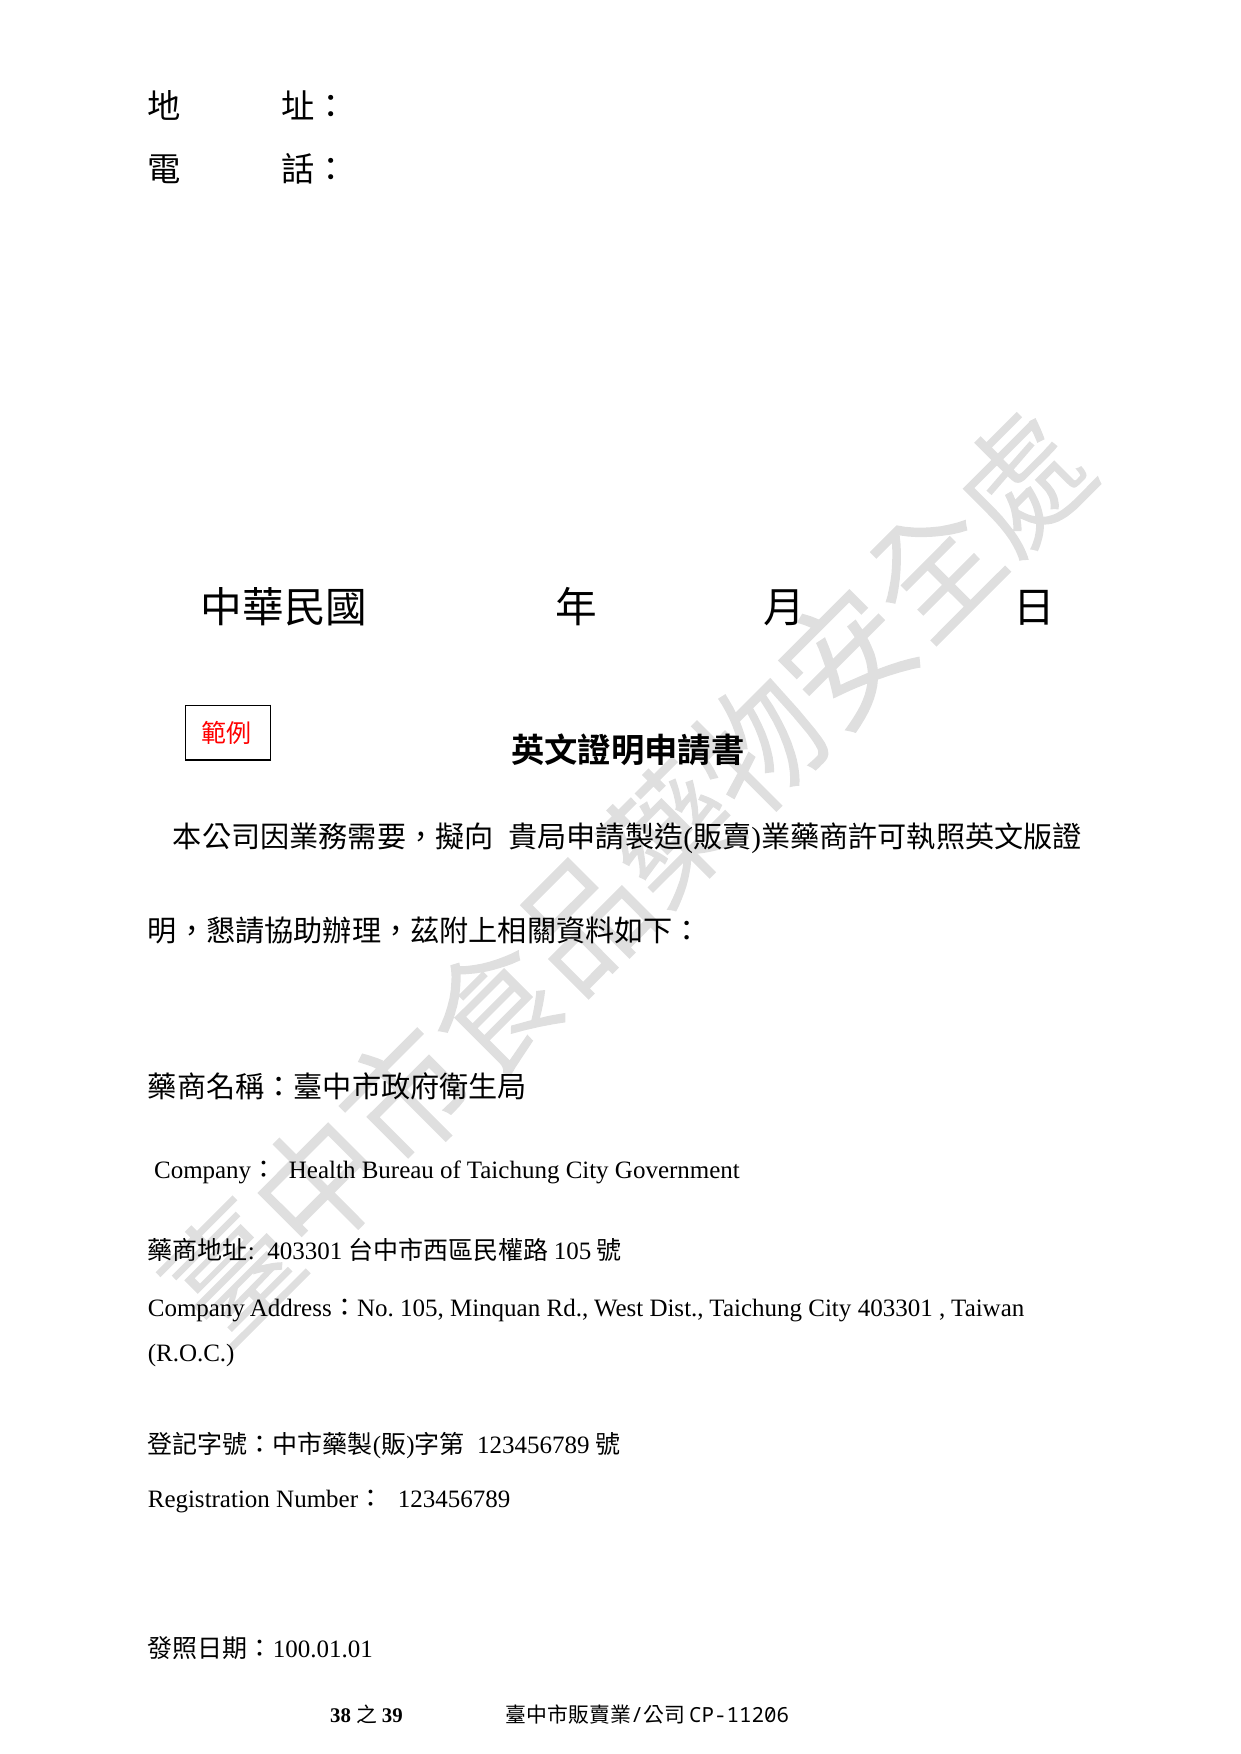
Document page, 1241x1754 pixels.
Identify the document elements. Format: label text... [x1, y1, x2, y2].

text 藥商地址: 403301 台中市西區民權路105號 [242, 1245, 275, 1269]
text 藥商地址: 403301 台中市西區民權路105號 [148, 1207, 219, 1269]
text 中華民國 年 月 [148, 562, 963, 625]
text Company： Health Bureau of Taichung City Government [333, 1126, 1107, 1189]
text 英文證明申請書 [709, 753, 732, 769]
text 英文證明申請書 [775, 707, 818, 769]
text 本公司因業務需要，擬向 貴局申請製造(販賣)業藥商許可執照英文版證明，懇請協助辦理，茲附上相關資料如下： [148, 793, 1107, 949]
text 範例 [201, 713, 255, 749]
text 藥商名稱：臺中市政府衛生局 [389, 1043, 1107, 1105]
text Company Address：No. 105, Minquan Rd., West Dist., Taichung City 403301 , Taiwan (R.O.C.) [148, 1287, 1107, 1367]
text 電 話： [148, 125, 1107, 187]
text 藥商地址: 403301 台中市西區民權路105號 [203, 1207, 1107, 1269]
text 英文證明申請書 [148, 707, 735, 769]
text 發照日期：100.01.01 [148, 1605, 1107, 1668]
text Company： Health Bureau of Taichung City Government [148, 1126, 323, 1189]
text 登記字號：中市藥製(販)字第 123456789 號 [148, 1424, 1107, 1461]
text 英文證明申請書 [798, 707, 1107, 769]
text 藥商名稱：臺中市政府衛生局 [148, 1043, 400, 1105]
text 藥商名稱：臺中市政府衛生局 [354, 1078, 386, 1105]
text 地 址： [148, 62, 1107, 125]
text 日 [956, 562, 1107, 625]
text 藥商名稱：臺中市政府衛生局 [415, 1078, 453, 1105]
text 英文證明申請書 [731, 715, 764, 769]
text 英文證明申請書 [754, 707, 789, 769]
text 藥商名稱：臺中市政府衛生局 [494, 1043, 520, 1059]
text Registration Number： 123456789 [148, 1479, 1107, 1515]
text 英文證明申請書 [186, 706, 270, 759]
text Company： Health Bureau of Taichung City Government [304, 1137, 352, 1177]
